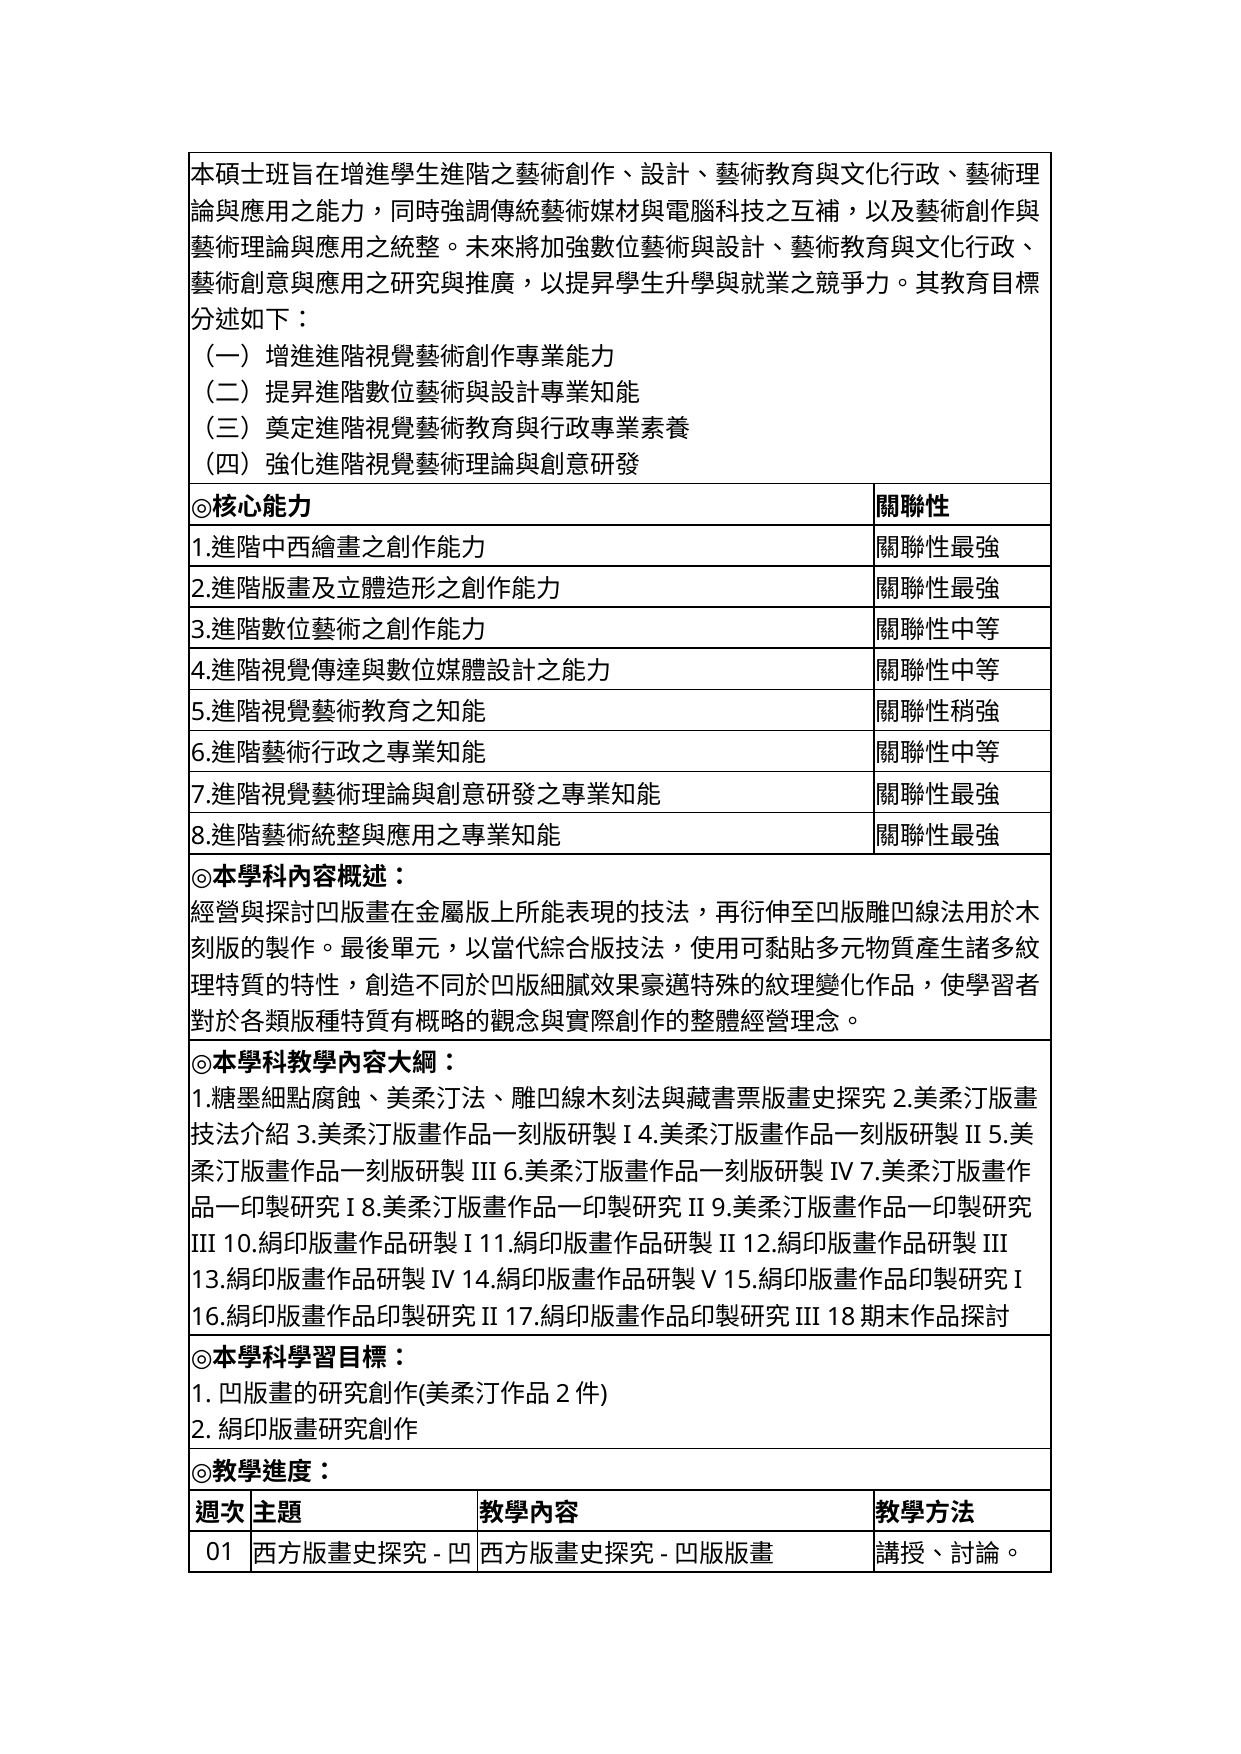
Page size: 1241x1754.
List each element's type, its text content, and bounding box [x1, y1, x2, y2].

table_cell 8.進階藝術統整與應用之專業知能 [190, 813, 873, 853]
table_cell 關聯性稍強 [875, 690, 1050, 729]
table_cell 講授、討論。 [875, 1532, 1050, 1571]
table_cell 關聯性中等 [875, 731, 1050, 771]
table_cell 週次 [190, 1491, 250, 1530]
table_cell ◎本學科教學內容大綱： 1.糖墨細點腐蝕、美柔汀法、雕凹線木刻法與藏書票版畫史探究 2.美柔汀版畫技法介紹 3.美柔汀版畫作品一刻版研製 I 4.美柔汀版畫作品一刻版研製 II 5.美柔汀版畫作品一刻版研製 III 6.美柔汀版畫作品一刻版研製 IV 7.美柔汀版畫作品一印製研究 I 8.美柔汀版畫作品一印製研究 II 9.美柔汀版畫作品一印製研究 III 10.絹印版畫作品研製 I 11.絹印版畫作品研製II 12.絹印版畫作品研製III 13.絹印版畫作品研製IV 14.絹印版畫作品研製V 15.絹印版畫作品印製研究 I 16.絹印版畫作品印製研究II 17.絹印版畫作品印製研究III 18期末作品探討 [190, 1041, 1050, 1334]
table_header 本碩士班旨在增進學生進階之藝術創作、設計、藝術教育與文化行政、藝術理論與應用之能力，同時強調傳統藝術媒材與電腦科技之互補，以及藝術創作與藝術理論與應用之統整。未來將加強數位藝術與設計、藝術教育與文化行政、藝術創意與應用之研究與推廣，以提昇學生升學與就業之競爭力。其教育目標分述如下： （一）增進進階視覺藝術創作專業能力 （二）提昇進階數位藝術與設計專業知能 （三）奠定進階視覺藝術教育與行政專業素養 （四）強化進階視覺藝術理論與創意研發 [190, 153, 1050, 483]
table_cell 01 [190, 1532, 250, 1571]
table_cell 關聯性最強 [875, 772, 1050, 812]
table_cell 關聯性最強 [875, 526, 1050, 565]
table_cell 關聯性最強 [875, 567, 1050, 606]
table_cell 5.進階視覺藝術教育之知能 [190, 690, 873, 729]
table_cell 4.進階視覺傳達與數位媒體設計之能力 [190, 649, 873, 688]
table_cell 關聯性 [875, 484, 1050, 524]
table_cell 西方版畫史探究 - 凹 [252, 1532, 477, 1571]
table_cell ◎本學科內容概述： 經營與探討凹版畫在金屬版上所能表現的技法，再衍伸至凹版雕凹線法用於木刻版的製作。最後單元，以當代綜合版技法，使用可黏貼多元物質產生諸多紋理特質的特性，創造不同於凹版細膩效果豪邁特殊的紋理變化作品，使學習者對於各類版種特質有概略的觀念與實際創作的整體經營理念。 [190, 855, 1050, 1039]
table_cell 教學內容 [478, 1491, 873, 1530]
table_cell ◎教學進度： [190, 1449, 1050, 1489]
table_cell ◎核心能力 [190, 484, 873, 524]
table_cell 7.進階視覺藝術理論與創意研發之專業知能 [190, 772, 873, 812]
table_cell 關聯性最強 [875, 813, 1050, 853]
table_cell 教學方法 [875, 1491, 1050, 1530]
table_cell 主題 [252, 1491, 477, 1530]
table_cell 西方版畫史探究 - 凹版版畫 [478, 1532, 873, 1571]
table_cell ◎本學科學習目標： 1. 凹版畫的研究創作(美柔汀作品2件) 2. 絹印版畫研究創作 [190, 1336, 1050, 1448]
table_cell 6.進階藝術行政之專業知能 [190, 731, 873, 771]
table_cell 關聯性中等 [875, 649, 1050, 688]
table_cell 3.進階數位藝術之創作能力 [190, 608, 873, 647]
table_cell 關聯性中等 [875, 608, 1050, 647]
table_cell 2.進階版畫及立體造形之創作能力 [190, 567, 873, 606]
table_cell 1.進階中西繪畫之創作能力 [190, 526, 873, 565]
